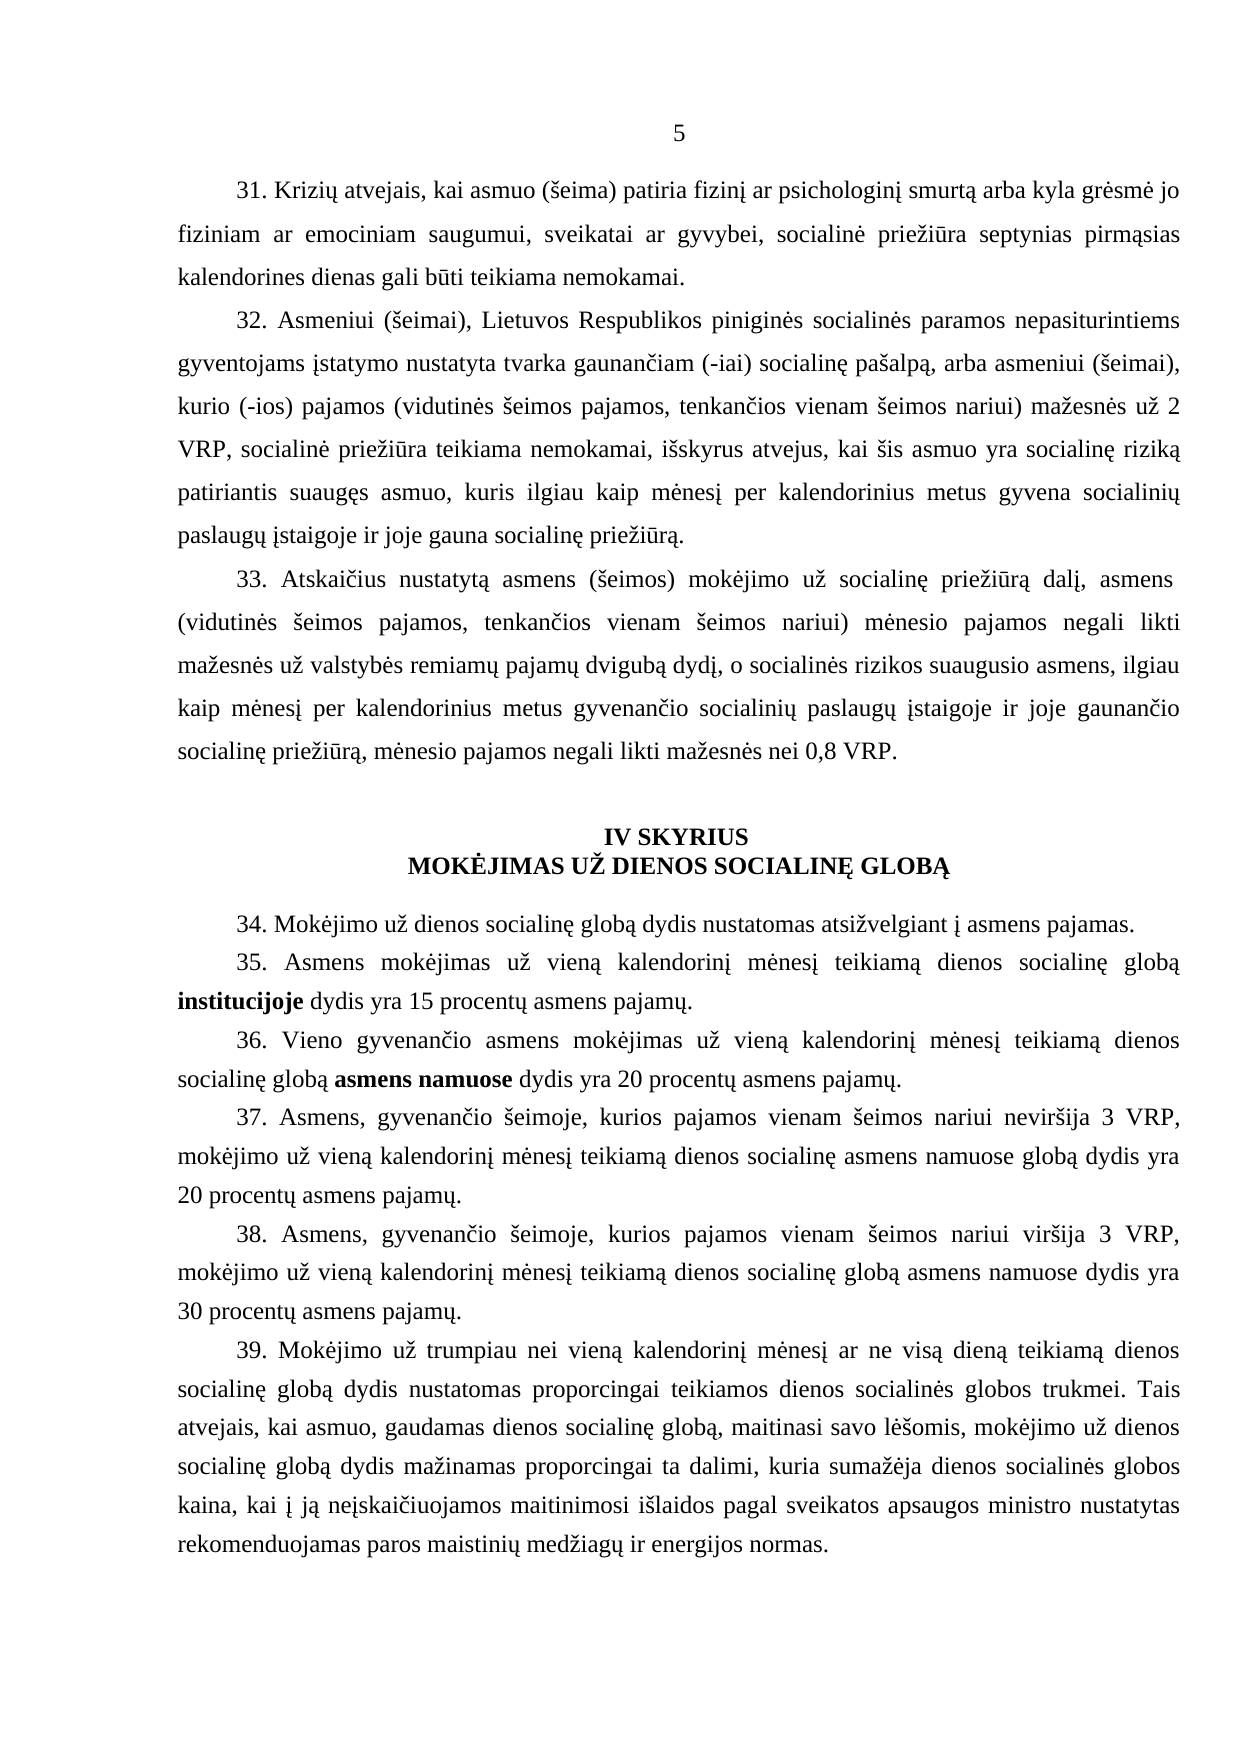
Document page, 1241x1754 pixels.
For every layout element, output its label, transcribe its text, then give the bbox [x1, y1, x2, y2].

text 36. Vieno gyvenančio asmens mokėjimas už vieną kalendorinį mėnesį teikiamą dienos socialinę globą asmens namuose dydis yra 20 procentų asmens pajamų. [177, 1025, 1181, 1092]
text 32. Asmeniui (šeimai), Lietuvos Respublikos piniginės socialinės paramos nepasiturintiems gyventojams įstatymo nustatyta tvarka gaunančiam (-iai) socialinę pašalpą, arba asmeniui (šeimai), kurio (-ios) pajamos (vidutinės šeimos pajamos, tenkančios vienam šeimos nariui) mažesnės už 2 VRP, socialinė priežiūra teikiama nemokamai, išskyrus atvejus, kai šis asmuo yra socialinę riziką patiriantis suaugęs asmuo, kuris ilgiau kaip mėnesį per kalendorinius metus gyvena socialinių paslaugų įstaigoje ir joje gauna socialinę priežiūrą. [177, 305, 1181, 549]
text MOKĖJIMAS UŽ DIENOS SOCIALINĘ GLOBĄ [177, 851, 1181, 880]
text 33. Atskaičius nustatytą asmens (šeimos) mokėjimo už socialinę priežiūrą dalį, asmens (vidutinės šeimos pajamos, tenkančios vienam šeimos nariui) mėnesio pajamos negali likti mažesnės už valstybės remiamų pajamų dvigubą dydį, o socialinės rizikos suaugusio asmens, ilgiau kaip mėnesį per kalendorinius metus gyvenančio socialinių paslaugų įstaigoje ir joje gaunančio socialinę priežiūrą, mėnesio pajamos negali likti mažesnės nei 0,8 VRP. [177, 564, 1181, 765]
text IV SKYRIUS [177, 822, 1181, 851]
text 39. Mokėjimo už trumpiau nei vieną kalendorinį mėnesį ar ne visą dieną teikiamą dienos socialinę globą dydis nustatomas proporcingai teikiamos dienos socialinės globos trukmei. Tais atvejais, kai asmuo, gaudamas dienos socialinę globą, maitinasi savo lėšomis, mokėjimo už dienos socialinę globą dydis mažinamas proporcingai ta dalimi, kuria sumažėja dienos socialinės globos kaina, kai į ją neįskaičiuojamos maitinimosi išlaidos pagal sveikatos apsaugos ministro nustatytas rekomenduojamas paros maistinių medžiagų ir energijos normas. [177, 1335, 1181, 1557]
text 38. Asmens, gyvenančio šeimoje, kurios pajamos vienam šeimos nariui viršija 3 VRP, mokėjimo už vieną kalendorinį mėnesį teikiamą dienos socialinę globą asmens namuose dydis yra 30 procentų asmens pajamų. [177, 1219, 1181, 1325]
text 34. Mokėjimo už dienos socialinę globą dydis nustatomas atsižvelgiant į asmens pajamas. [177, 909, 1181, 937]
text 37. Asmens, gyvenančio šeimoje, kurios pajamos vienam šeimos nariui neviršija 3 VRP, mokėjimo už vieną kalendorinį mėnesį teikiamą dienos socialinę asmens namuose globą dydis yra 20 procentų asmens pajamų. [177, 1102, 1181, 1209]
text 35. Asmens mokėjimas už vieną kalendorinį mėnesį teikiamą dienos socialinę globą institucijoje dydis yra 15 procentų asmens pajamų. [177, 947, 1181, 1015]
text 31. Krizių atvejais, kai asmuo (šeima) patiria fizinį ar psichologinį smurtą arba kyla grėsmė jo fiziniam ar emociniam saugumui, sveikatai ar gyvybei, socialinė priežiūra septynias pirmąsias kalendorines dienas gali būti teikiama nemokamai. [177, 176, 1181, 291]
